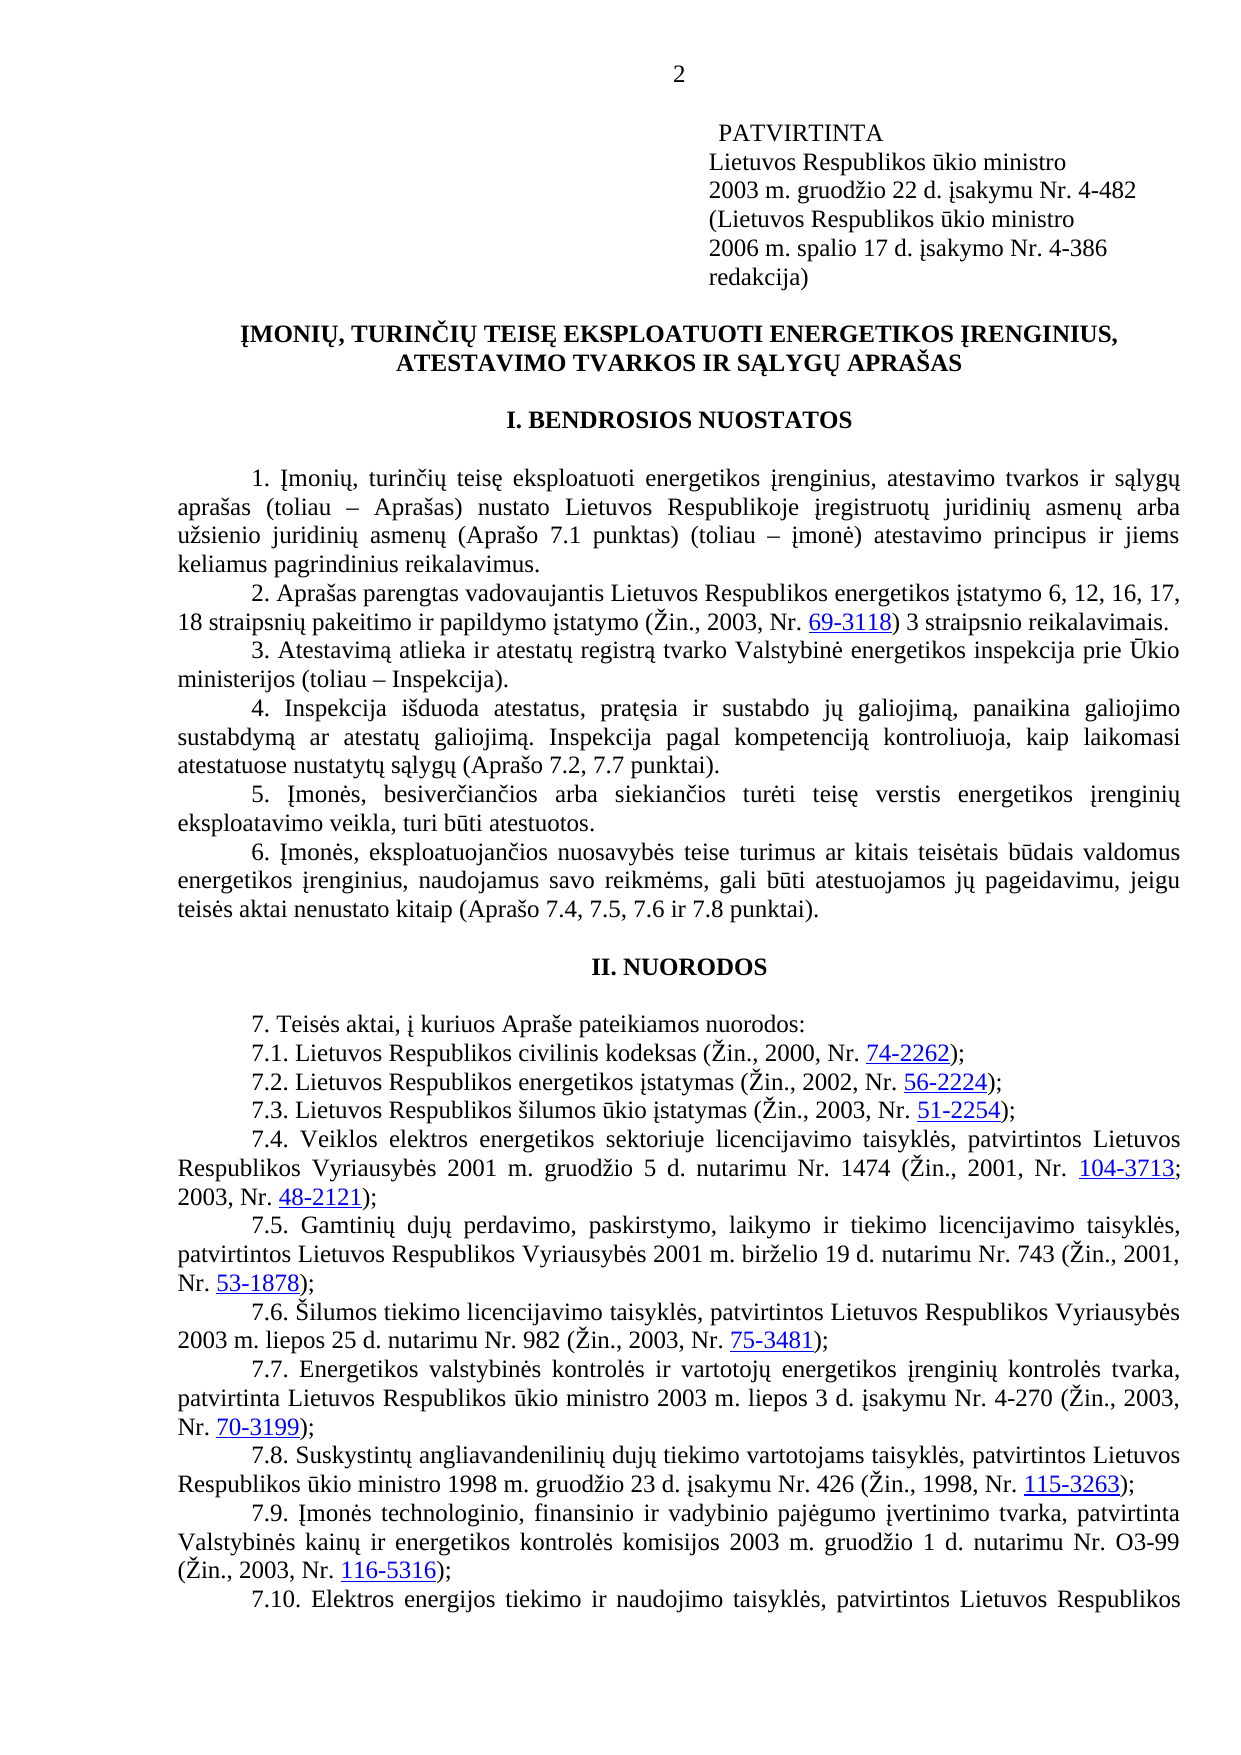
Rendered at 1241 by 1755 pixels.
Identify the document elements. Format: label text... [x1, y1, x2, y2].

text 7.1. Lietuvos Respublikos civilinis kodeksas (Žin., 2000, Nr. 74-2262); [177, 1038, 1181, 1067]
text II. NUORODOS [177, 952, 1181, 981]
text 7.3. Lietuvos Respublikos šilumos ūkio įstatymas (Žin., 2003, Nr. 51-2254); [177, 1096, 1181, 1124]
text 2003 m. gruodžio 22 d. įsakymu Nr. 4-482 [177, 176, 1181, 204]
text 7.8. Suskystintų angliavandenilinių dujų tiekimo vartotojams taisyklės, patvirtintos Lietuvos Respublikos ūkio ministro 1998 m. gruodžio 23 d. įsakymu Nr. 426 (Žin., 1998, Nr. 115-3263); [177, 1441, 1181, 1498]
text 3. Atestavimą atlieka ir atestatų registrą tvarko Valstybinė energetikos inspekcija prie Ūkio ministerijos (toliau – Inspekcija). [177, 636, 1181, 693]
text I. BENDROSIOS NUOSTATOS [177, 406, 1181, 434]
text (Lietuvos Respublikos ūkio ministro [177, 204, 1181, 233]
text 7.5. Gamtinių dujų perdavimo, paskirstymo, laikymo ir tiekimo licencijavimo taisyklės, patvirtintos Lietuvos Respublikos Vyriausybės 2001 m. birželio 19 d. nutarimu Nr. 743 (Žin., 2001, Nr. 53-1878); [177, 1211, 1181, 1297]
text 7.10. Elektros energijos tiekimo ir naudojimo taisyklės, patvirtintos Lietuvos Respublikos [177, 1584, 1181, 1613]
text 6. Įmonės, eksploatuojančios nuosavybės teise turimus ar kitais teisėtais būdais valdomus energetikos įrenginius, naudojamus savo reikmėms, gali būti atestuojamos jų pageidavimu, jeigu teisės aktai nenustato kitaip (Aprašo 7.4, 7.5, 7.6 ir 7.8 punktai). [177, 837, 1181, 923]
text PATVIRTINTA [718, 118, 1181, 147]
text 1. Įmonių, turinčių teisę eksploatuoti energetikos įrenginius, atestavimo tvarkos ir sąlygų aprašas (toliau – Aprašas) nustato Lietuvos Respublikoje įregistruotų juridinių asmenų arba užsienio juridinių asmenų (Aprašo 7.1 punktas) (toliau – įmonė) atestavimo principus ir jiems keliamus pagrindinius reikalavimus. [177, 463, 1181, 578]
text 4. Inspekcija išduoda atestatus, pratęsia ir sustabdo jų galiojimą, panaikina galiojimo sustabdymą ar atestatų galiojimą. Inspekcija pagal kompetenciją kontroliuoja, kaip laikomasi atestatuose nustatytų sąlygų (Aprašo 7.2, 7.7 punktai). [177, 693, 1181, 779]
text 7. Teisės aktai, į kuriuos Apraše pateikiamos nuorodos: [177, 1009, 1181, 1038]
text redakcija) [177, 262, 1181, 291]
text 7.6. Šilumos tiekimo licencijavimo taisyklės, patvirtintos Lietuvos Respublikos Vyriausybės 2003 m. liepos 25 d. nutarimu Nr. 982 (Žin., 2003, Nr. 75-3481); [177, 1297, 1181, 1354]
text Lietuvos Respublikos ūkio ministro [177, 147, 1181, 176]
text ĮMONIŲ, TURINČIŲ TEISĘ EKSPLOATUOTI ENERGETIKOS ĮRENGINIUS, ATESTAVIMO TVARKOS IR SĄLYGŲ APRAŠAS [177, 319, 1181, 377]
text 5. Įmonės, besiverčiančios arba siekiančios turėti teisę verstis energetikos įrenginių eksploatavimo veikla, turi būti atestuotos. [177, 779, 1181, 837]
text 2. Aprašas parengtas vadovaujantis Lietuvos Respublikos energetikos įstatymo 6, 12, 16, 17, 18 straipsnių pakeitimo ir papildymo įstatymo (Žin., 2003, Nr. 69-3118) 3 straipsnio reikalavimais. [177, 578, 1181, 636]
text 7.4. Veiklos elektros energetikos sektoriuje licencijavimo taisyklės, patvirtintos Lietuvos Respublikos Vyriausybės 2001 m. gruodžio 5 d. nutarimu Nr. 1474 (Žin., 2001, Nr. 104-3713; 2003, Nr. 48-2121); [177, 1124, 1181, 1211]
text 7.2. Lietuvos Respublikos energetikos įstatymas (Žin., 2002, Nr. 56-2224); [177, 1067, 1181, 1096]
text 7.9. Įmonės technologinio, finansinio ir vadybinio pajėgumo įvertinimo tvarka, patvirtinta Valstybinės kainų ir energetikos kontrolės komisijos 2003 m. gruodžio 1 d. nutarimu Nr. O3-99 (Žin., 2003, Nr. 116-5316); [177, 1498, 1181, 1584]
text 7.7. Energetikos valstybinės kontrolės ir vartotojų energetikos įrenginių kontrolės tvarka, patvirtinta Lietuvos Respublikos ūkio ministro 2003 m. liepos 3 d. įsakymu Nr. 4-270 (Žin., 2003, Nr. 70-3199); [177, 1354, 1181, 1441]
text 2006 m. spalio 17 d. įsakymo Nr. 4-386 [177, 233, 1181, 262]
